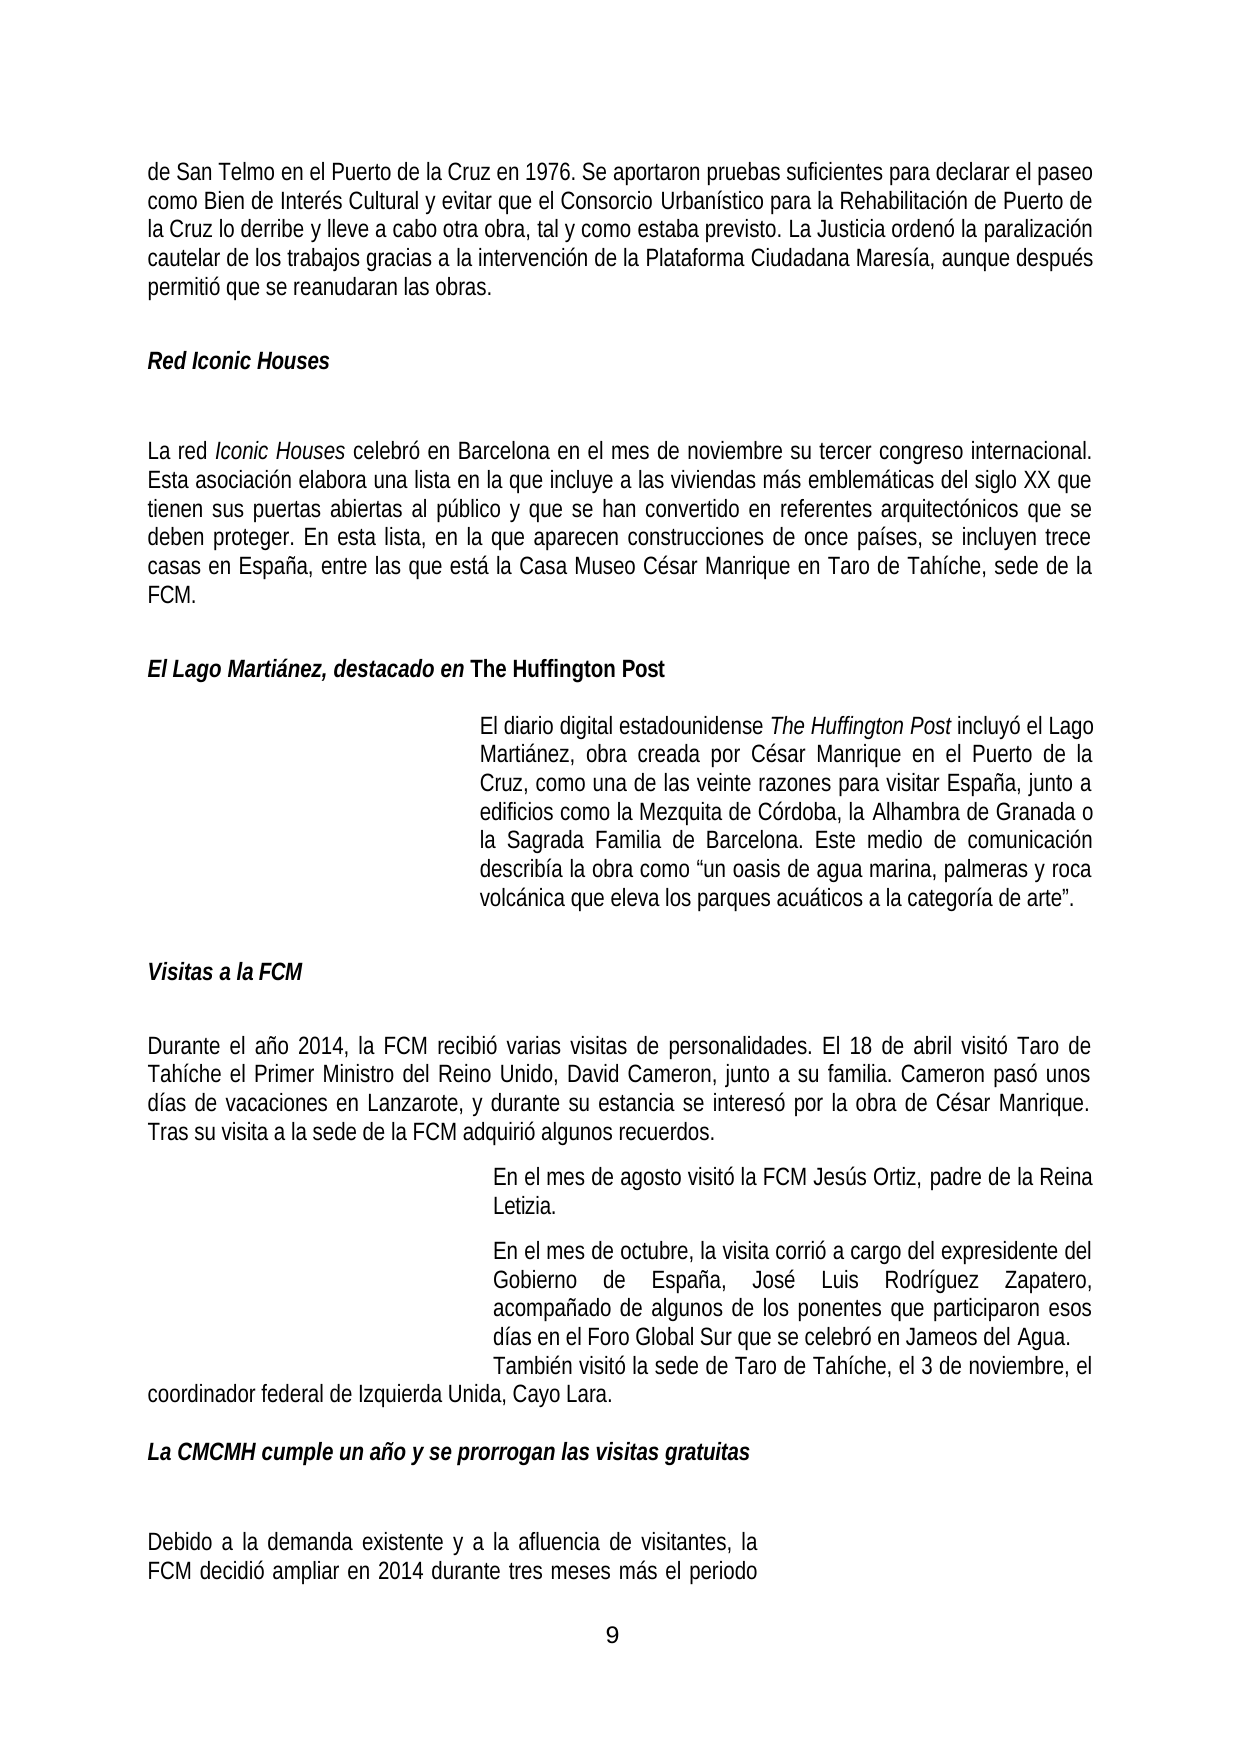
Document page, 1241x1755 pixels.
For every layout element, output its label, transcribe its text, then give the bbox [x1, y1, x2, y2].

subtitle La CMCMH cumple un año y se prorrogan las visitas gratuitas [147, 1436, 1108, 1465]
subtitle Red Iconic Houses [147, 346, 1108, 374]
text Durante el año 2014, la FCM recibió varias visitas de personalidades. El 18 de abril visitó Taro de Tahíche el Primer Ministro del Reino Unido, David Cameron, junto a su familia. Cameron pasó unos días de vacaciones en Lanzarote, y durante su estancia se interesó por la obra de César Manrique. Tras su visita a la sede de la FCM adquirió algunos recuerdos. [147, 1031, 1093, 1145]
text En el mes de agosto visitó la FCM Jesús Ortiz, padre de la Reina Letizia. [493, 1162, 1093, 1219]
text La red Iconic Houses celebró en Barcelona en el mes de noviembre su tercer congreso internacional. Esta asociación elabora una lista en la que incluye a las viviendas más emblemáticas del siglo XX que tienen sus puertas abiertas al público y que se han convertido en referentes arquitectónicos que se deben proteger. En esta lista, en la que aparecen construcciones de once países, se incluyen trece casas en España, entre las que está la Casa Museo César Manrique en Taro de Tahíche, sede de la FCM. [147, 436, 1094, 608]
text También visitó la sede de Taro de Tahíche, el 3 de noviembre, el coordinador federal de Izquierda Unida, Cayo Lara. [147, 1351, 1093, 1408]
text En el mes de octubre, la visita corrió a cargo del expresidente del Gobierno de España, José Luis Rodríguez Zapatero, acompañado de algunos de los ponentes que participaron esos días en el Foro Global Sur que se celebró en Jameos del Agua. [493, 1236, 1093, 1351]
text Debido a la demanda existente y a la afluencia de visitantes, la FCM decidió ampliar en 2014 durante tres meses más el periodo [147, 1527, 759, 1584]
text El Lago Martiánez, destacado en The Huffington Post [147, 654, 1108, 682]
text El diario digital estadounidense The Huffington Post incluyó el Lago Martiánez, obra creada por César Manrique en el Puerto de la Cruz, como una de las veinte razones para visitar España, junto a edificios como la Mezquita de Córdoba, la Alhambra de Granada o la Sagrada Familia de Barcelona. Este medio de comunicación describía la obra como “un oasis de agua marina, palmeras y roca volcánica que eleva los parques acuáticos a la categoría de arte”. [479, 711, 1094, 911]
subtitle Visitas a la FCM [147, 957, 1108, 985]
text de San Telmo en el Puerto de la Cruz en 1976. Se aportaron pruebas suficientes para declarar el paseo como Bien de Interés Cultural y evitar que el Consorcio Urbanístico para la Rehabilitación de Puerto de la Cruz lo derribe y lleve a cabo otra obra, tal y como estaba previsto. La Justicia ordenó la paralización cautelar de los trabajos gracias a la intervención de la Plataforma Ciudadana Maresía, aunque después permitió que se reanudaran las obras. [147, 157, 1094, 300]
